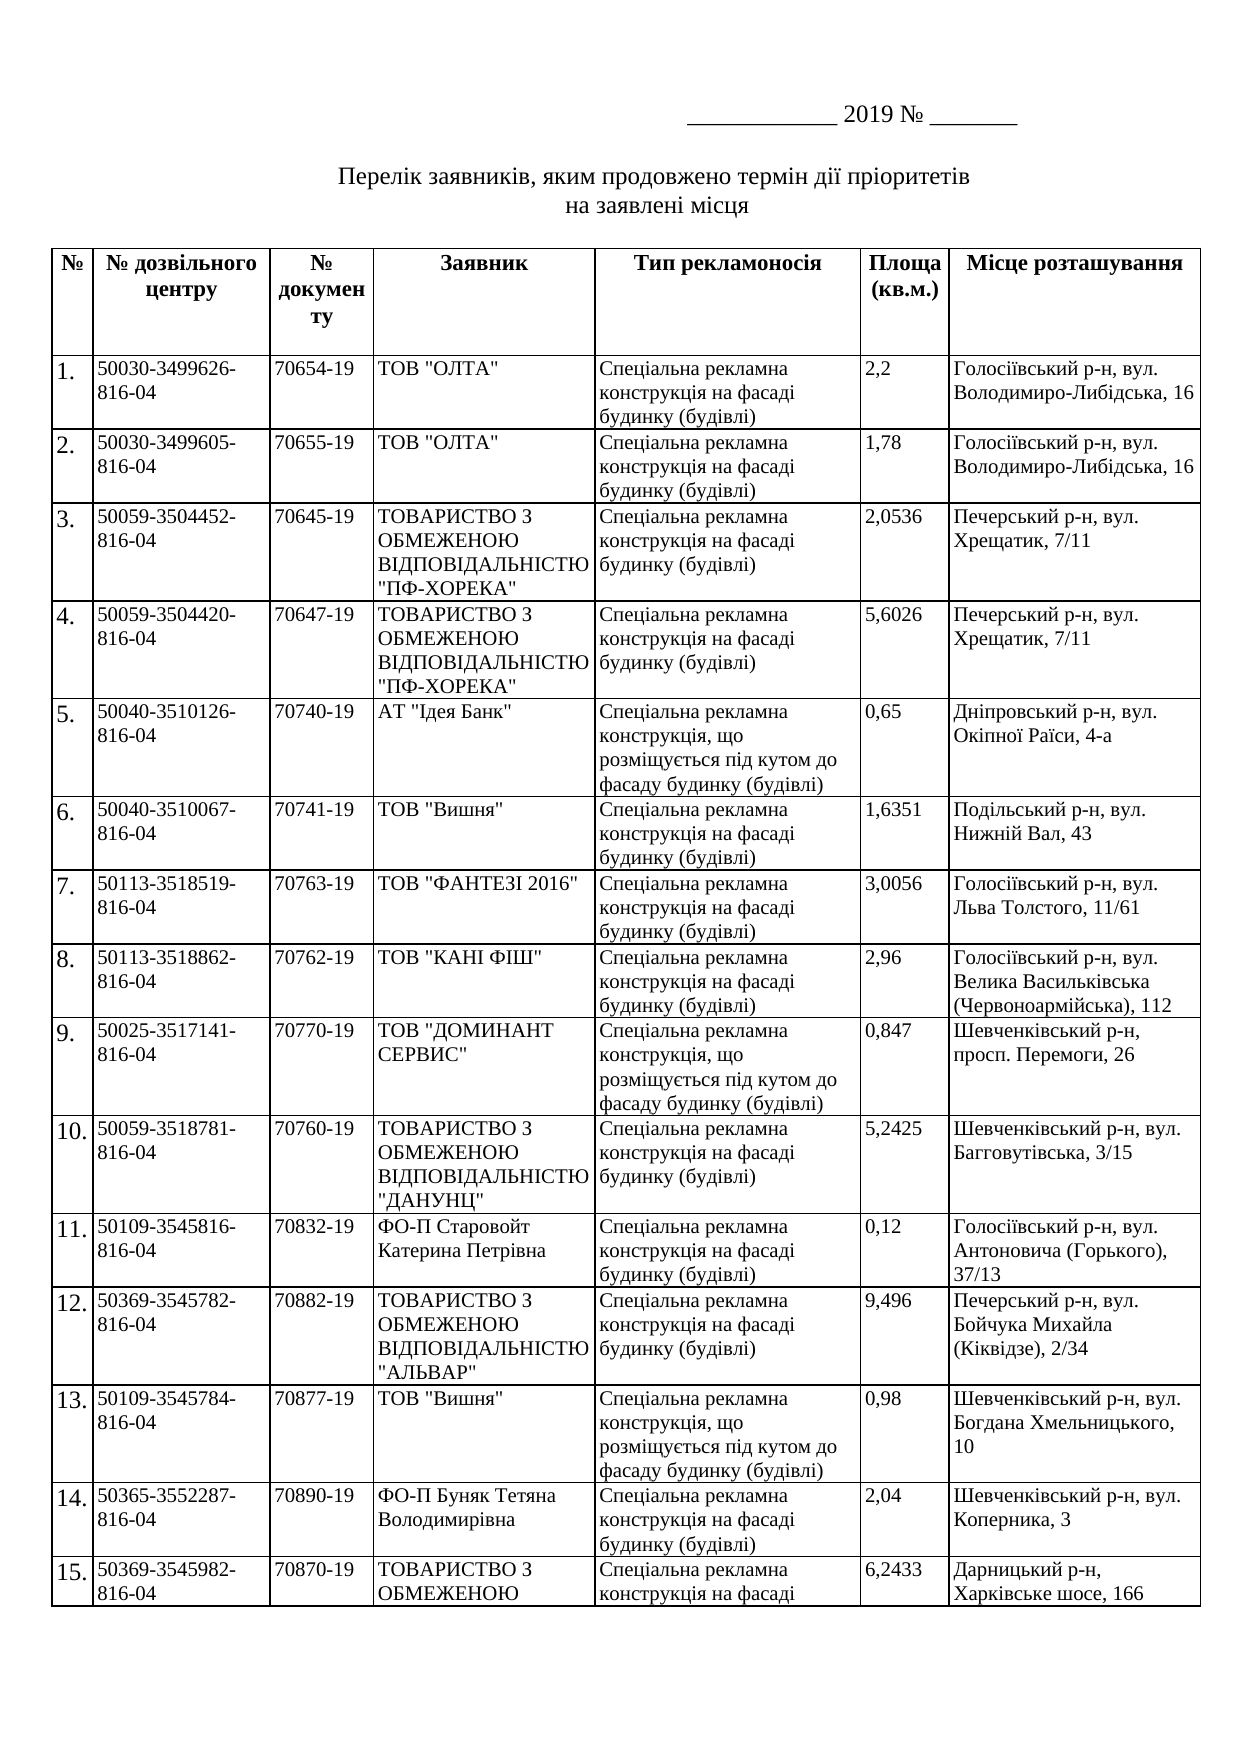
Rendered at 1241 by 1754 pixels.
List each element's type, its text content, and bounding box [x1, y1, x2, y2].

table_cell Спеціальна рекламна конструкція на фасаді будинку (будівлі) [596, 1288, 860, 1384]
table_cell 70760-19 [271, 1116, 373, 1212]
table_cell 50369-3545982-816-04 [94, 1557, 269, 1605]
text на заявлені місця [148, 190, 1167, 219]
table_cell [53, 356, 92, 428]
table_cell 0,847 [861, 1018, 948, 1114]
table_cell [53, 504, 92, 600]
table_header № [53, 249, 92, 354]
table_cell Голосіївський р-н, вул. Володимиро-Либідська, 16 [950, 430, 1200, 502]
table_cell 70870-19 [271, 1557, 373, 1605]
table_cell 70654-19 [271, 356, 373, 428]
table_cell ТОВ "Вишня" [374, 797, 594, 869]
table_cell Спеціальна рекламна конструкція на фасаді будинку (будівлі) [596, 430, 860, 502]
table_cell ФО-П Буняк Тетяна Володимирівна [374, 1483, 594, 1556]
table_cell [53, 1483, 92, 1556]
table_cell 70645-19 [271, 504, 373, 600]
table_cell [53, 430, 92, 502]
table_cell Шевченківський р-н, вул. Богдана Хмельницького, 10 [950, 1386, 1200, 1482]
table_header Заявник [374, 249, 594, 354]
table_cell [53, 797, 92, 869]
table_cell Шевченківський р-н, вул. Коперника, 3 [950, 1483, 1200, 1556]
table_cell Голосіївський р-н, вул. Володимиро-Либідська, 16 [950, 356, 1200, 428]
table_cell Спеціальна рекламна конструкція на фасаді будинку (будівлі) [596, 356, 860, 428]
table_cell [53, 871, 92, 943]
table_cell Голосіївський р-н, вул. Велика Васильківська (Червоноармійська), 112 [950, 945, 1200, 1017]
table_cell [53, 1386, 92, 1482]
table_cell 70741-19 [271, 797, 373, 869]
table_cell Спеціальна рекламна конструкція, що розміщується під кутом до фасаду будинку (будівлі) [596, 1018, 860, 1114]
table_cell 5,2425 [861, 1116, 948, 1212]
table_cell 3,0056 [861, 871, 948, 943]
table_header ____________ 2019 № _______ [676, 99, 1174, 161]
table_cell 0,98 [861, 1386, 948, 1482]
table_cell 70832-19 [271, 1214, 373, 1286]
table_cell [53, 1018, 92, 1114]
table_cell 70890-19 [271, 1483, 373, 1556]
table_cell Шевченківський р-н, просп. Перемоги, 26 [950, 1018, 1200, 1114]
table_cell ТОВ "Вишня" [374, 1386, 594, 1482]
table_cell Спеціальна рекламна конструкція на фасаді будинку (будівлі) [596, 871, 860, 943]
table_cell [53, 1116, 92, 1212]
table_cell 50113-3518519-816-04 [94, 871, 269, 943]
table_cell ТОВАРИСТВО З ОБМЕЖЕНОЮ ВІДПОВІДАЛЬНІСТЮ "АЛЬВАР" [374, 1288, 594, 1384]
table_header № документу [271, 249, 373, 354]
table_cell 70882-19 [271, 1288, 373, 1384]
table_cell ТОВАРИСТВО З ОБМЕЖЕНОЮ ВІДПОВІДАЛЬНІСТЮ "ДАНУНЦ" [374, 1116, 594, 1212]
table_cell ТОВАРИСТВО З ОБМЕЖЕНОЮ ВІДПОВІДАЛЬНІСТЮ "ПФ-ХОРЕКА" [374, 602, 594, 698]
table_cell 2,04 [861, 1483, 948, 1556]
table_cell 1,6351 [861, 797, 948, 869]
table_cell 50040-3510067-816-04 [94, 797, 269, 869]
table_cell 50059-3504452-816-04 [94, 504, 269, 600]
table_cell 70763-19 [271, 871, 373, 943]
table_header [148, 99, 676, 161]
table_cell 50369-3545782-816-04 [94, 1288, 269, 1384]
table_cell 2,0536 [861, 504, 948, 600]
table_cell 6,2433 [861, 1557, 948, 1605]
table_cell 50025-3517141-816-04 [94, 1018, 269, 1114]
table_cell Печерський р-н, вул. Хрещатик, 7/11 [950, 504, 1200, 600]
table_cell Спеціальна рекламна конструкція, що розміщується під кутом до фасаду будинку (будівлі) [596, 699, 860, 796]
table_cell Спеціальна рекламна конструкція на фасаді [596, 1557, 860, 1605]
table_cell 50059-3504420-816-04 [94, 602, 269, 698]
table_cell Голосіївський р-н, вул. Льва Толстого, 11/61 [950, 871, 1200, 943]
table_cell Спеціальна рекламна конструкція на фасаді будинку (будівлі) [596, 1116, 860, 1212]
table_cell ТОВ "ОЛТА" [374, 356, 594, 428]
table_cell Спеціальна рекламна конструкція, що розміщується під кутом до фасаду будинку (будівлі) [596, 1386, 860, 1482]
table_header № дозвільного центру [94, 249, 269, 354]
table_cell 70762-19 [271, 945, 373, 1017]
table_cell 50113-3518862-816-04 [94, 945, 269, 1017]
table_cell [53, 1288, 92, 1384]
table_cell 70647-19 [271, 602, 373, 698]
table_cell 70655-19 [271, 430, 373, 502]
table_header Тип рекламоносія [596, 249, 860, 354]
table_cell Спеціальна рекламна конструкція на фасаді будинку (будівлі) [596, 945, 860, 1017]
table_cell 9,496 [861, 1288, 948, 1384]
table_cell ТОВ "ДОМИНАНТ СЕРВИС" [374, 1018, 594, 1114]
table_cell [53, 1214, 92, 1286]
table_cell Спеціальна рекламна конструкція на фасаді будинку (будівлі) [596, 504, 860, 600]
table_cell Дарницький р-н, Харківське шосе, 166 [950, 1557, 1200, 1605]
table_cell 2,2 [861, 356, 948, 428]
table_cell Подільський р-н, вул. Нижній Вал, 43 [950, 797, 1200, 869]
table_cell Спеціальна рекламна конструкція на фасаді будинку (будівлі) [596, 1214, 860, 1286]
text Перелік заявників, яким продовжено термін дії пріоритетів [148, 161, 1167, 190]
table_cell 50059-3518781-816-04 [94, 1116, 269, 1212]
table_cell ТОВ "ФАНТЕЗІ 2016" [374, 871, 594, 943]
table_cell 70740-19 [271, 699, 373, 796]
table_cell 2,96 [861, 945, 948, 1017]
table_cell Спеціальна рекламна конструкція на фасаді будинку (будівлі) [596, 602, 860, 698]
table_cell 70877-19 [271, 1386, 373, 1482]
table_cell ТОВ "КАНІ ФІШ" [374, 945, 594, 1017]
table_cell 0,65 [861, 699, 948, 796]
table_cell Шевченківський р-н, вул. Багговутівська, 3/15 [950, 1116, 1200, 1212]
table_cell Дніпровський р-н, вул. Окіпної Раїси, 4-а [950, 699, 1200, 796]
table_cell Печерський р-н, вул. Хрещатик, 7/11 [950, 602, 1200, 698]
table_cell Спеціальна рекламна конструкція на фасаді будинку (будівлі) [596, 1483, 860, 1556]
table_header Місце розташування [950, 249, 1200, 354]
table_cell [53, 699, 92, 796]
table_cell ТОВАРИСТВО З ОБМЕЖЕНОЮ ВІДПОВІДАЛЬНІСТЮ "ПФ-ХОРЕКА" [374, 504, 594, 600]
table_cell Печерський р-н, вул. Бойчука Михайла (Кіквідзе), 2/34 [950, 1288, 1200, 1384]
table_cell ТОВАРИСТВО З ОБМЕЖЕНОЮ [374, 1557, 594, 1605]
table_cell [53, 602, 92, 698]
table_cell 5,6026 [861, 602, 948, 698]
table_cell 0,12 [861, 1214, 948, 1286]
table_cell Спеціальна рекламна конструкція на фасаді будинку (будівлі) [596, 797, 860, 869]
table_cell 50030-3499605-816-04 [94, 430, 269, 502]
table_cell 50109-3545784-816-04 [94, 1386, 269, 1482]
table_cell [53, 1557, 92, 1605]
table_cell 1,78 [861, 430, 948, 502]
table_cell 70770-19 [271, 1018, 373, 1114]
table_cell 50040-3510126-816-04 [94, 699, 269, 796]
table_cell 50365-3552287-816-04 [94, 1483, 269, 1556]
table_cell ФО-П Старовойт Катерина Петрівна [374, 1214, 594, 1286]
table_cell [53, 945, 92, 1017]
table_cell АТ "Ідея Банк" [374, 699, 594, 796]
table_cell ТОВ "ОЛТА" [374, 430, 594, 502]
table_cell 50109-3545816-816-04 [94, 1214, 269, 1286]
table_cell 50030-3499626-816-04 [94, 356, 269, 428]
table_cell Голосіївський р-н, вул. Антоновича (Горького), 37/13 [950, 1214, 1200, 1286]
table_header Площа (кв.м.) [861, 249, 948, 354]
